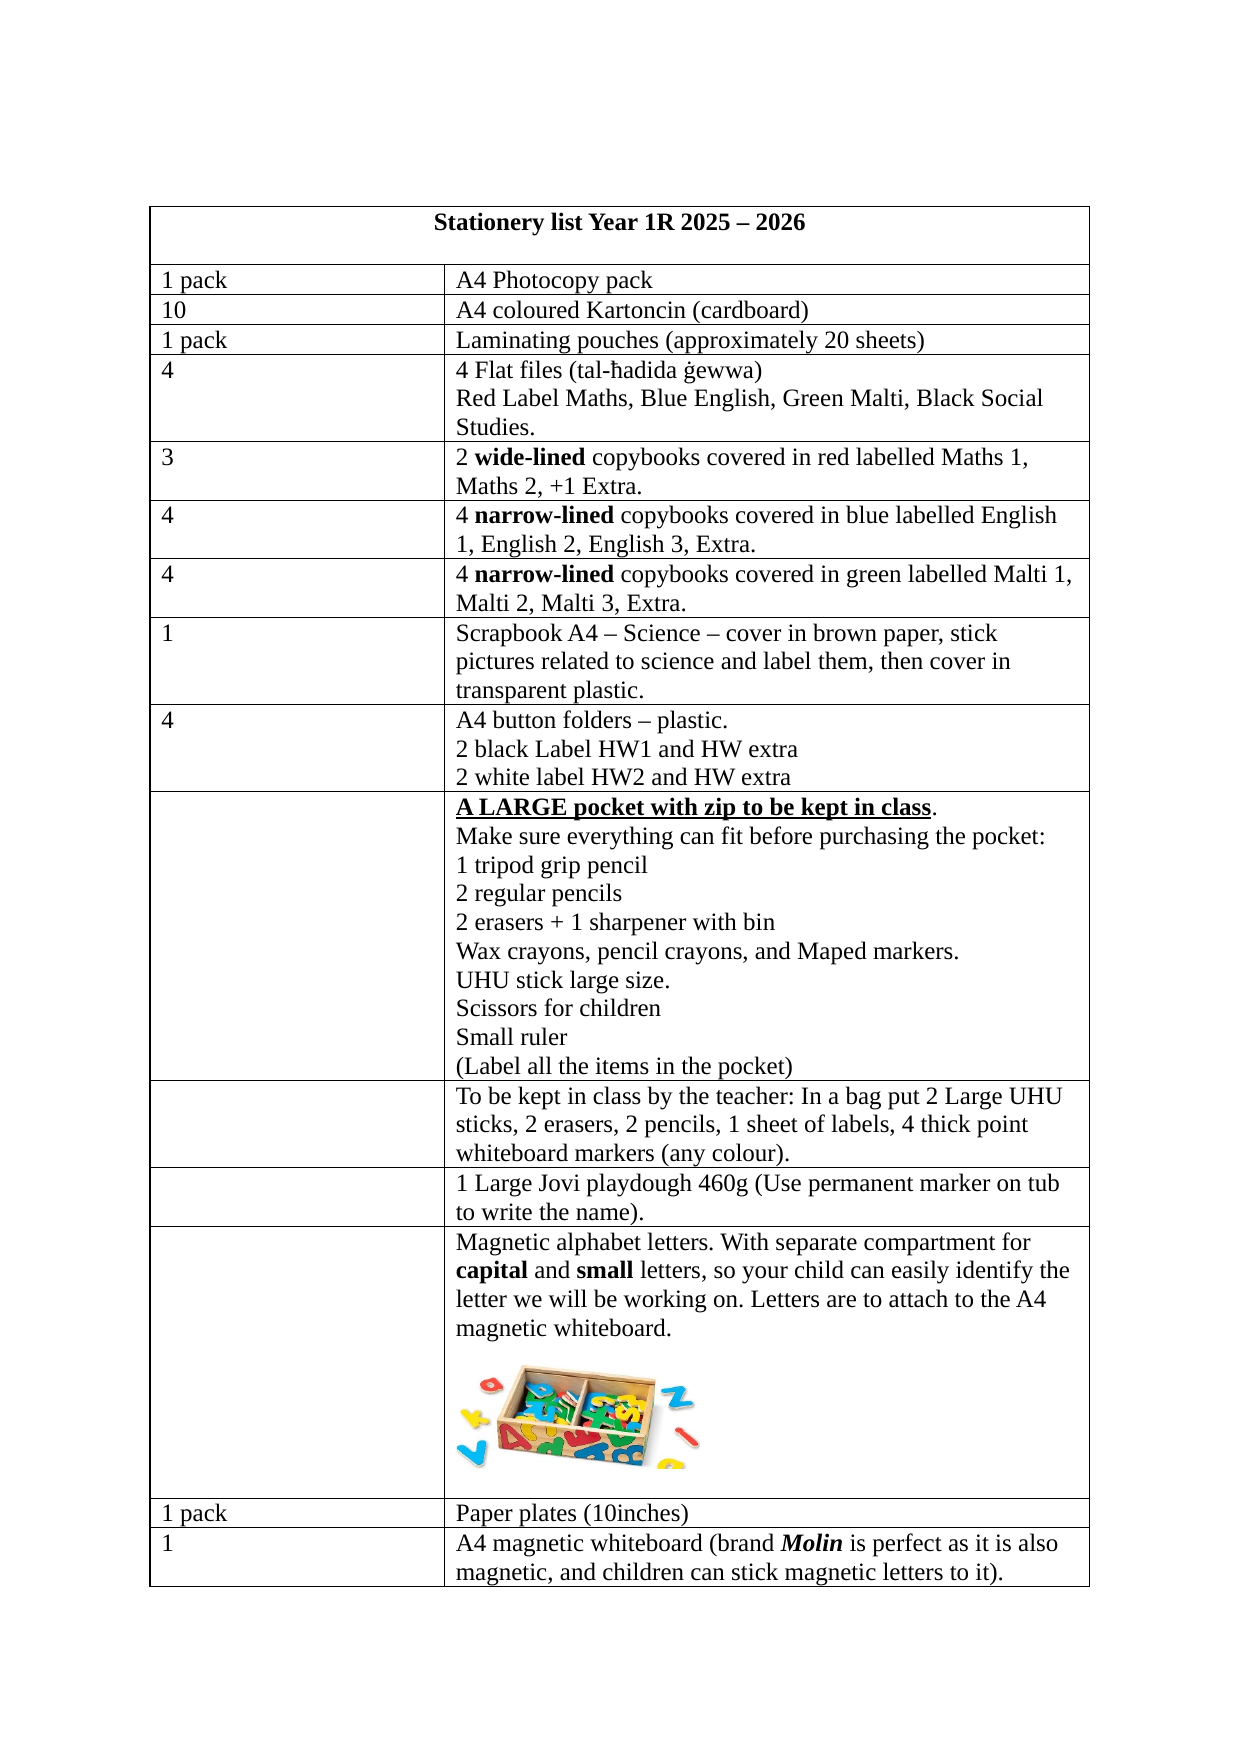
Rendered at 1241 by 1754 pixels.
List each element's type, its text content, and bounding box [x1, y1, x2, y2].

table_cell Scrapbook A4 – Science – cover in brown paper, stick pictures related to science and label them, then cover in transparent plastic. [445, 618, 1089, 704]
table_cell 1 pack [151, 265, 444, 294]
table_cell Magnetic alphabet letters. With separate compartment for capital and small letters, so your child can easily identify the letter we will be working on. Letters are to attach to the A4 magnetic whiteboard. [445, 1227, 1089, 1497]
table_cell A4 button folders – plastic. 2 black Label HW1 and HW extra 2 white label HW2 and HW extra [445, 705, 1089, 791]
table_cell 4 [151, 559, 444, 617]
table_cell Paper plates (10inches) [445, 1499, 1089, 1527]
table_cell Laminating pouches (approximately 20 sheets) [445, 325, 1089, 354]
table_cell 4 narrow-lined copybooks covered in blue labelled English 1, English 2, English 3, Extra. [445, 501, 1089, 558]
table_cell 3 [151, 442, 444, 499]
table_cell [151, 792, 444, 1080]
table_cell 10 [151, 295, 444, 324]
table_cell 4 narrow-lined copybooks covered in green labelled Malti 1, Malti 2, Malti 3, Extra. [445, 559, 1089, 617]
table_header Stationery list Year 1R 2025 – 2026 [151, 207, 1089, 264]
table_cell A4 magnetic whiteboard (brand Molin is perfect as it is also magnetic, and children can stick magnetic letters to it). [445, 1528, 1089, 1586]
table_cell 4 [151, 355, 444, 441]
table_cell 1 pack [151, 1499, 444, 1527]
table_cell 4 Flat files (tal-ħadida ġewwa) Red Label Maths, Blue English, Green Malti, Black Social Studies. [445, 355, 1089, 441]
table_cell [151, 1168, 444, 1226]
table_cell 4 [151, 705, 444, 791]
table_cell [151, 1227, 444, 1497]
table_cell 1 Large Jovi playdough 460g (Use permanent marker on tub to write the name). [445, 1168, 1089, 1226]
table_cell To be kept in class by the teacher: In a bag put 2 Large UHU sticks, 2 erasers, 2 pencils, 1 sheet of labels, 4 thick point whiteboard markers (any colour). [445, 1081, 1089, 1167]
table_cell A LARGE pocket with zip to be kept in class. Make sure everything can fit before purchasing the pocket: 1 tripod grip pencil 2 regular pencils 2 erasers + 1 sharpener with bin Wax crayons, pencil crayons, and Maped markers. UHU stick large size. Scissors for children Small ruler (Label all the items in the pocket) [445, 792, 1089, 1080]
table_cell 1 pack [151, 325, 444, 354]
table_cell 1 [151, 1528, 444, 1586]
table_cell A4 coloured Kartoncin (cardboard) [445, 295, 1089, 324]
table_cell 4 [151, 501, 444, 558]
table_cell 1 [151, 618, 444, 704]
table_cell 2 wide-lined copybooks covered in red labelled Maths 1, Maths 2, +1 Extra. [445, 442, 1089, 499]
table_cell A4 Photocopy pack [445, 265, 1089, 294]
table_cell [151, 1081, 444, 1167]
